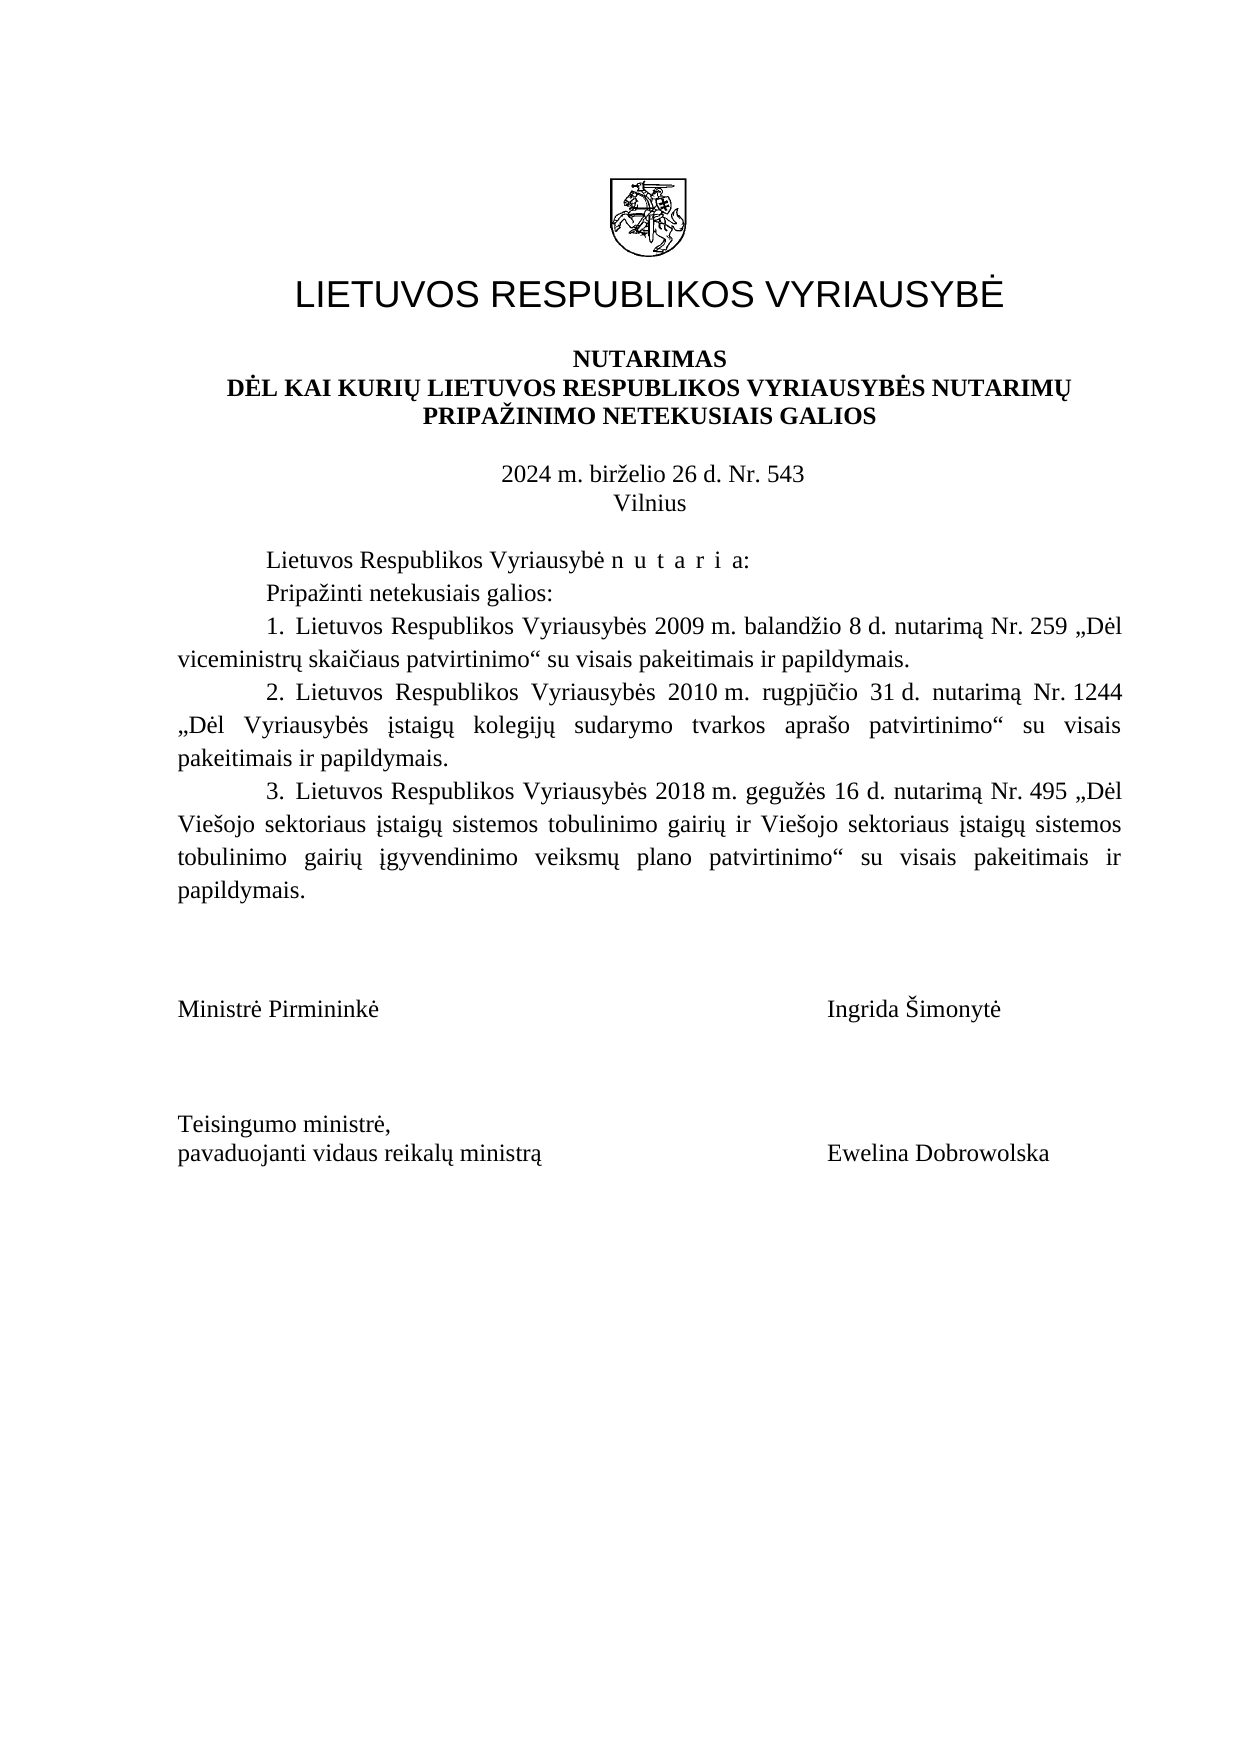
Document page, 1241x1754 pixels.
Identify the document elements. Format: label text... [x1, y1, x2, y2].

text Ministrė Pirmininkė Ingrida Šimonytė [177, 994, 1122, 1023]
text Lietuvos Respublikos Vyriausybė [177, 272, 1122, 315]
text DĖL KAI KURIŲ LIETUVOS RESPUBLIKOS VYRIAUSYBĖS NUTARIMŲ PRIPAŽINIMO NETEKUSIAIS GALIOS [177, 373, 1122, 430]
text Pripažinti netekusiais galios: [266, 578, 1122, 607]
text 2024 m. birželio 26 d. Nr. 543 [177, 459, 1122, 488]
text Teisingumo ministrė, [177, 1109, 1122, 1138]
text nutarimas [177, 344, 1122, 373]
text 2. Lietuvos Respublikos Vyriausybės 2010 m. rugpjūčio 31 d. nutarimą Nr. 1244 „Dėl Vyriausybės įstaigų kolegijų sudarymo tvarkos aprašo patvirtinimo“ su visais pakeitimais ir papildymais. [177, 677, 1122, 772]
text 1. Lietuvos Respublikos Vyriausybės 2009 m. balandžio 8 d. nutarimą Nr. 259 „Dėl viceministrų skaičiaus patvirtinimo“ su visais pakeitimais ir papildymais. [177, 611, 1122, 673]
text Lietuvos Respublikos Vyriausybė nutaria: [177, 545, 1122, 574]
text pavaduojanti vidaus reikalų ministrą Ewelina Dobrowolska [177, 1138, 1122, 1167]
text Vilnius [177, 488, 1122, 516]
text 3. Lietuvos Respublikos Vyriausybės 2018 m. gegužės 16 d. nutarimą Nr. 495 „Dėl Viešojo sektoriaus įstaigų sistemos tobulinimo gairių ir Viešojo sektoriaus įstaigų sistemos tobulinimo gairių įgyvendinimo veiksmų plano patvirtinimo“ su visais pakeitimais ir papildymais. [177, 776, 1122, 904]
